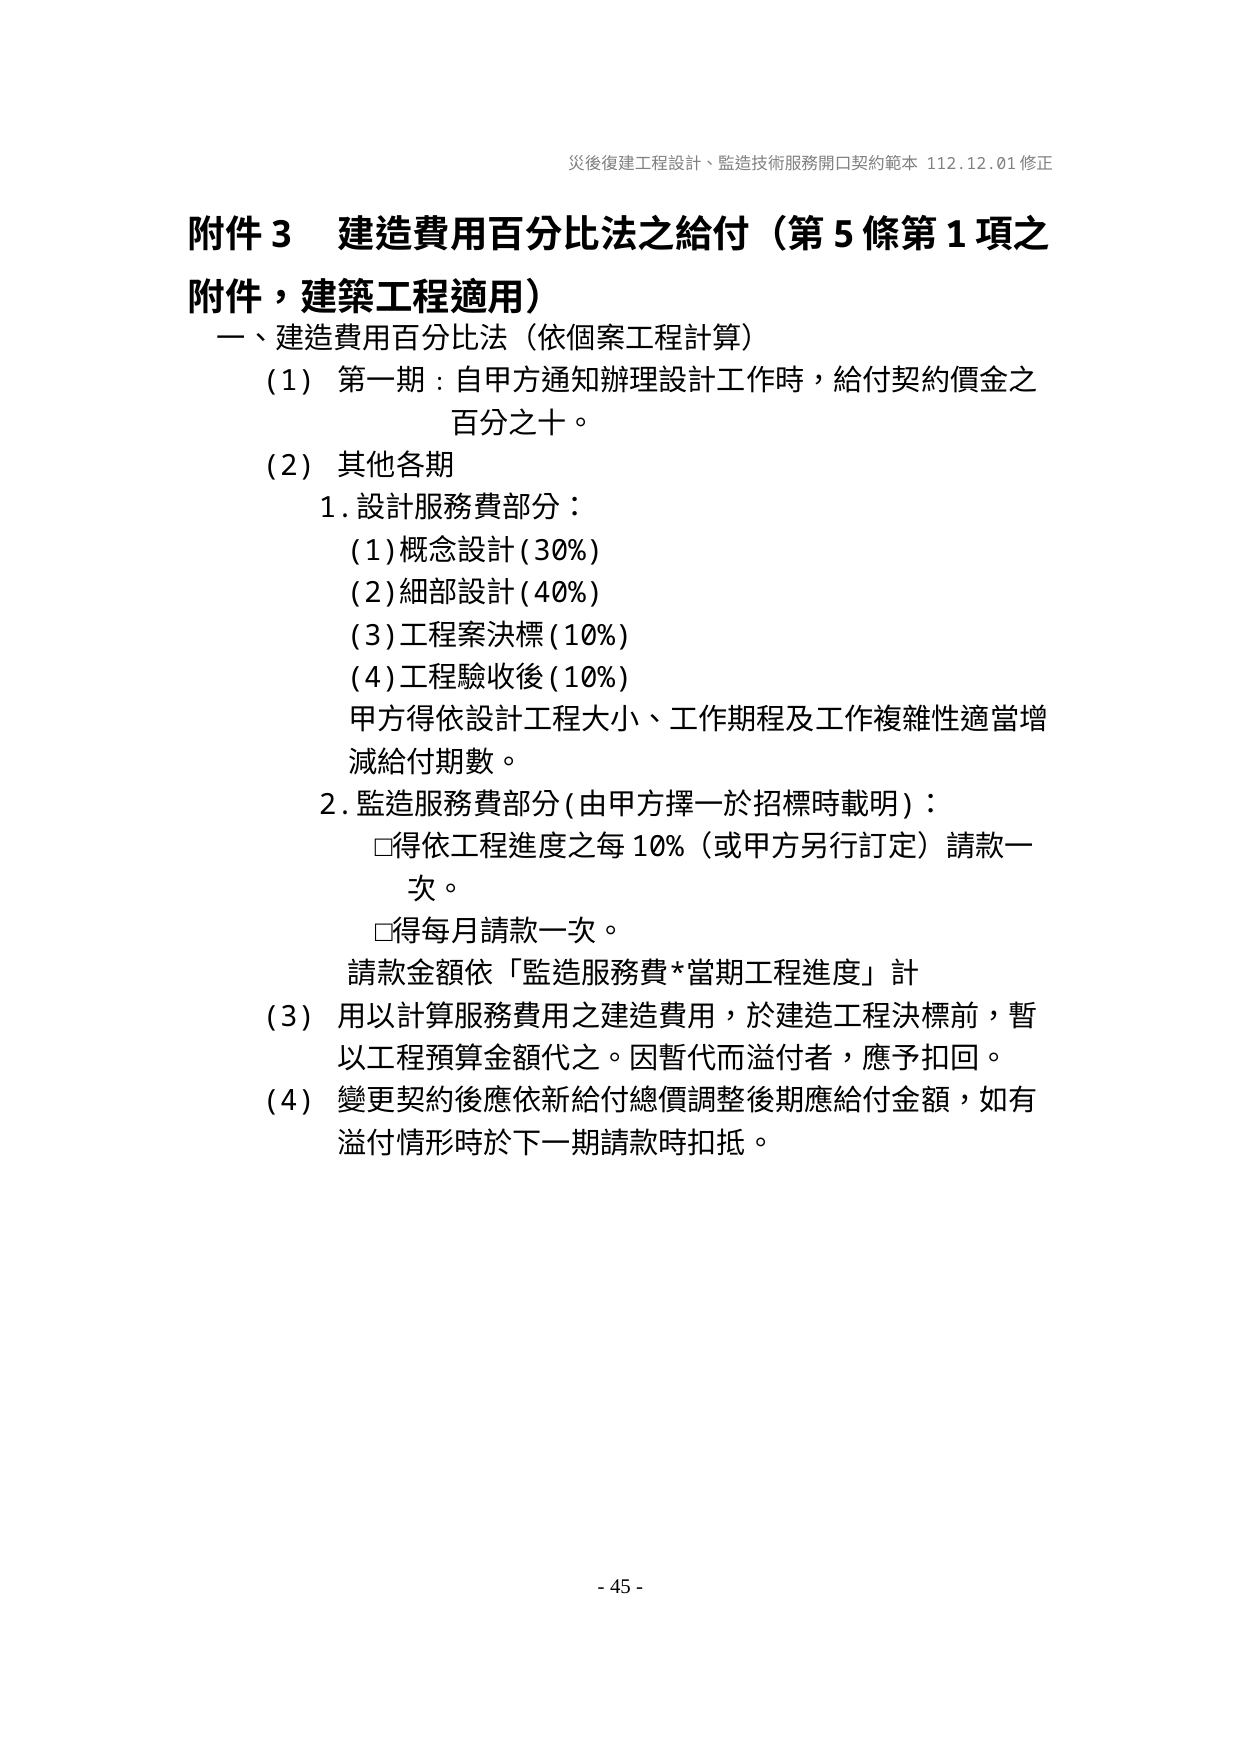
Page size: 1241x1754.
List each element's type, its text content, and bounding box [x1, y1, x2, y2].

text (1)概念設計(30%) [288, 526, 1053, 569]
list 其他各期 [262, 441, 1053, 484]
text 一、建造費用百分比法（依個案工程計算） [187, 314, 1053, 357]
text 附件3 建造費用百分比法之給付（第5條第1項之附件，建築工程適用） [187, 189, 1053, 314]
list 第一期﹕自甲方通知辦理設計工作時，給付契約價金之百分之十。 [262, 357, 1053, 441]
text 甲方得依設計工程大小、工作期程及工作複雜性適當增減給付期數。 [348, 696, 1053, 780]
list 用以計算服務費用之建造費用，於建造工程決標前，暫以工程預算金額代之。因暫代而溢付者，應予扣回。 [262, 992, 1053, 1077]
list 變更契約後應依新給付總價調整後期應給付金額，如有溢付情形時於下一期請款時扣抵。 [262, 1077, 1053, 1162]
text □得依工程進度之每10%（或甲方另行訂定）請款一次。 [374, 823, 1053, 907]
text 請款金額依「監造服務費*當期工程進度」計 [309, 950, 1053, 992]
text □得每月請款一次。 [375, 907, 1053, 950]
text (4)工程驗收後(10%) [288, 653, 1053, 696]
list 設計服務費部分： [319, 484, 1053, 526]
list 監造服務費部分(由甲方擇一於招標時載明)： [319, 780, 1053, 823]
text (2)細部設計(40%) [288, 569, 1053, 611]
text (3)工程案決標(10%) [288, 611, 1053, 653]
